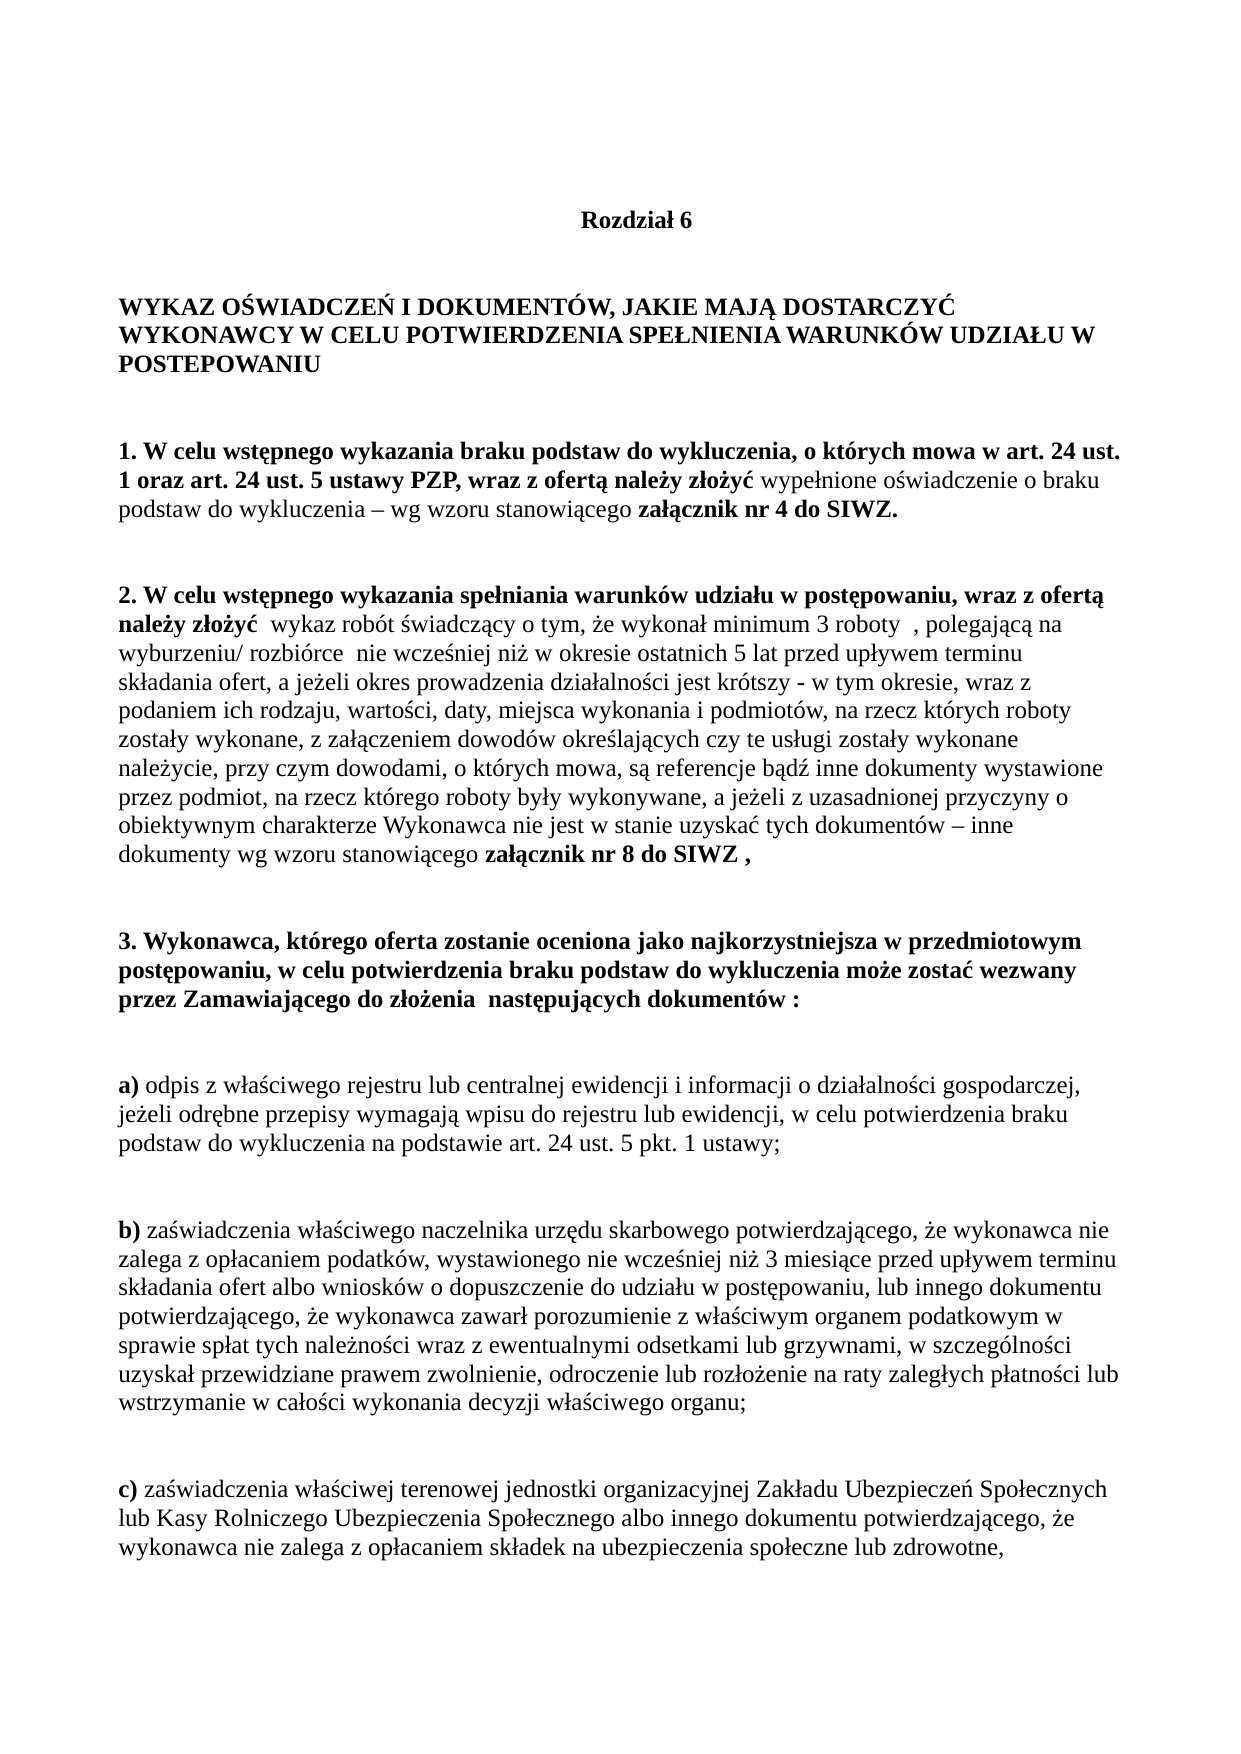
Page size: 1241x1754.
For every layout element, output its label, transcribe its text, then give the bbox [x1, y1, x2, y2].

text 3. Wykonawca, którego oferta zostanie oceniona jako najkorzystniejsza w przedmiotowym postępowaniu, w celu potwierdzenia braku podstaw do wykluczenia może zostać wezwany przez Zamawiającego do złożenia następujących dokumentów : [118, 926, 1122, 1012]
text Rozdział 6 [118, 205, 1122, 234]
text a) odpis z właściwego rejestru lub centralnej ewidencji i informacji o działalności gospodarczej, jeżeli odrębne przepisy wymagają wpisu do rejestru lub ewidencji, w celu potwierdzenia braku podstaw do wykluczenia na podstawie art. 24 ust. 5 pkt. 1 ustawy; [118, 1071, 1122, 1157]
text c) zaświadczenia właściwej terenowej jednostki organizacyjnej Zakładu Ubezpieczeń Społecznych lub Kasy Rolniczego Ubezpieczenia Społecznego albo innego dokumentu potwierdzającego, że wykonawca nie zalega z opłacaniem składek na ubezpieczenia społeczne lub zdrowotne, [118, 1474, 1122, 1561]
text WYKAZ OŚWIADCZEŃ I DOKUMENTÓW, JAKIE MAJĄ DOSTARCZYĆ WYKONAWCY W CELU POTWIERDZENIA SPEŁNIENIA WARUNKÓW UDZIAŁU W POSTEPOWANIU [118, 292, 1122, 378]
text 1. W celu wstępnego wykazania braku podstaw do wykluczenia, o których mowa w art. 24 ust. 1 oraz art. 24 ust. 5 ustawy PZP, wraz z ofertą należy złożyć wypełnione oświadczenie o braku podstaw do wykluczenia – wg wzoru stanowiącego załącznik nr 4 do SIWZ. [118, 436, 1122, 522]
text b) zaświadczenia właściwego naczelnika urzędu skarbowego potwierdzającego, że wykonawca nie zalega z opłacaniem podatków, wystawionego nie wcześniej niż 3 miesiące przed upływem terminu składania ofert albo wniosków o dopuszczenie do udziału w postępowaniu, lub innego dokumentu potwierdzającego, że wykonawca zawarł porozumienie z właściwym organem podatkowym w sprawie spłat tych należności wraz z ewentualnymi odsetkami lub grzywnami, w szczególności uzyskał przewidziane prawem zwolnienie, odroczenie lub rozłożenie na raty zaległych płatności lub wstrzymanie w całości wykonania decyzji właściwego organu; [118, 1215, 1122, 1416]
text 2. W celu wstępnego wykazania spełniania warunków udziału w postępowaniu, wraz z ofertą należy złożyć wykaz robót świadczący o tym, że wykonał minimum 3 roboty , polegającą na wyburzeniu/ rozbiórce nie wcześniej niż w okresie ostatnich 5 lat przed upływem terminu składania ofert, a jeżeli okres prowadzenia działalności jest krótszy - w tym okresie, wraz z podaniem ich rodzaju, wartości, daty, miejsca wykonania i podmiotów, na rzecz których roboty zostały wykonane, z załączeniem dowodów określających czy te usługi zostały wykonane należycie, przy czym dowodami, o których mowa, są referencje bądź inne dokumenty wystawione przez podmiot, na rzecz którego roboty były wykonywane, a jeżeli z uzasadnionej przyczyny o obiektywnym charakterze Wykonawca nie jest w stanie uzyskać tych dokumentów – inne dokumenty wg wzoru stanowiącego załącznik nr 8 do SIWZ , [118, 581, 1122, 868]
